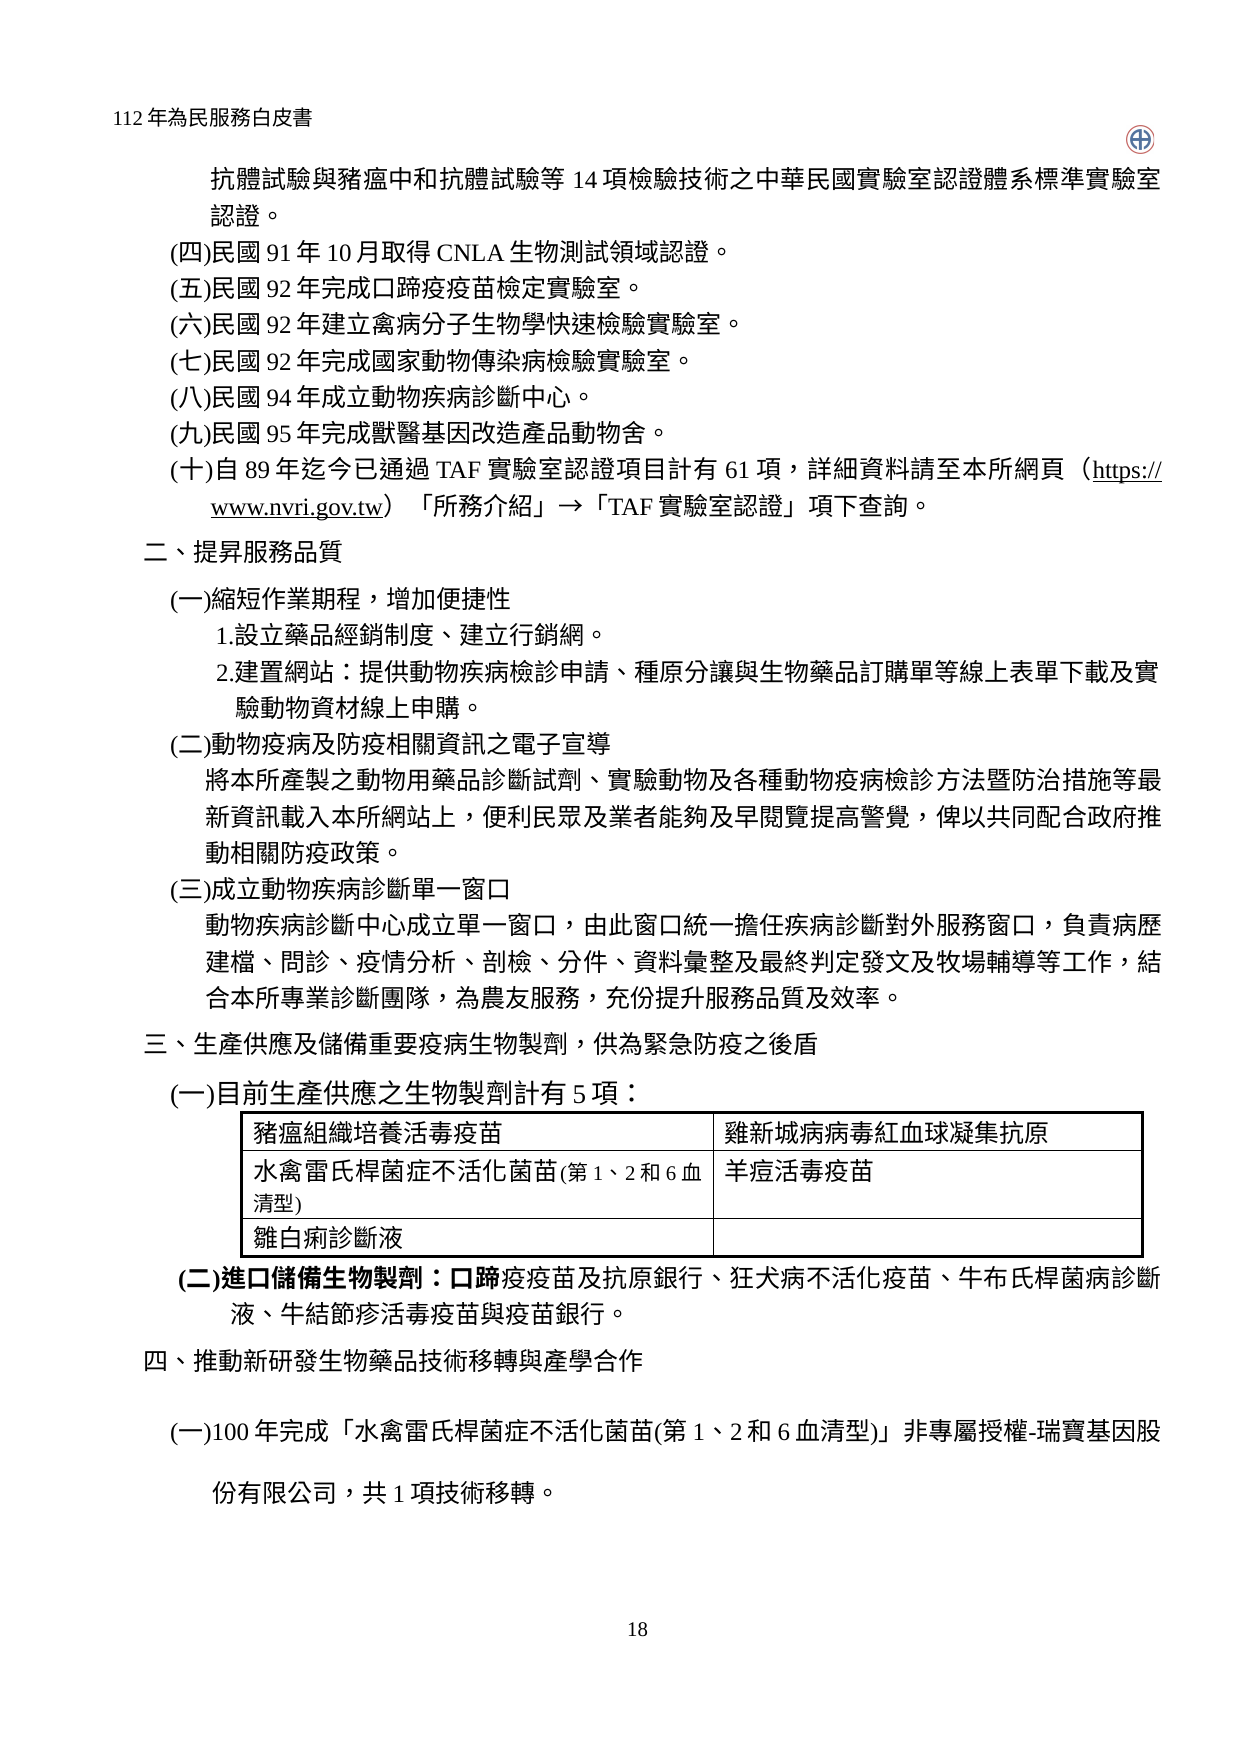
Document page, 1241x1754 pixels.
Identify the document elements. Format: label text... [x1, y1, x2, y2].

text 動物疾病診斷中心成立單一窗口，由此窗口統一擔任疾病診斷對外服務窗口，負責病歷建檔、問診、疫情分析、剖檢、分件、資料彙整及最終判定發文及牧場輔導等工作，結合本所專業診斷團隊，為農友服務，充份提升服務品質及效率。 [205, 906, 1162, 1014]
table_cell 水禽雷氏桿菌症不活化菌苗(第1、2和6血清型) [243, 1151, 713, 1218]
text 二、提昇服務品質 [143, 533, 1162, 569]
text (五)民國92年完成口蹄疫疫苗檢定實驗室。 [170, 269, 1162, 305]
text (一)目前生產供應之生物製劑計有5項： [170, 1072, 1162, 1111]
text (九)民國95年完成獸醫基因改造產品動物舍。 [170, 414, 1162, 450]
text 三、生產供應及儲備重要疫病生物製劑，供為緊急防疫之後盾 [143, 1025, 1162, 1061]
text (十)自89年迄今已通過TAF實驗室認證項目計有61項，詳細資料請至本所網頁（https://www.nvri.gov.tw）「所務介紹」→「TAF實驗室認證」項下查詢。 [170, 450, 1162, 522]
table_header 雞新城病病毒紅血球凝集抗原 [714, 1114, 1141, 1150]
text (二)進口儲備生物製劑：口蹄疫疫苗及抗原銀行、狂犬病不活化疫苗、牛布氏桿菌病診斷液、牛結節疹活毒疫苗與疫苗銀行。 [171, 1258, 1162, 1331]
text 將本所產製之動物用藥品診斷試劑、實驗動物及各種動物疫病檢診方法暨防治措施等最新資訊載入本所網站上，便利民眾及業者能夠及早閱覽提高警覺，俾以共同配合政府推動相關防疫政策。 [205, 761, 1162, 869]
text 2.建置網站：提供動物疾病檢診申請、種原分讓與生物藥品訂購單等線上表單下載及實驗動物資材線上申購。 [216, 652, 1162, 724]
text (一)縮短作業期程，增加便捷性 [170, 579, 1162, 616]
table_cell 羊痘活毒疫苗 [714, 1151, 1141, 1218]
text (七)民國92年完成國家動物傳染病檢驗實驗室。 [170, 341, 1162, 377]
text (一)100年完成「水禽雷氏桿菌症不活化菌苗(第1、2和6血清型)」非專屬授權-瑞寶基因股份有限公司，共1項技術移轉。 [170, 1388, 1162, 1513]
text (三)成立動物疾病診斷單一窗口 [170, 869, 1162, 906]
text (四)民國91年10月取得CNLA生物測試領域認證。 [170, 232, 1162, 269]
text (八)民國94年成立動物疾病診斷中心。 [170, 377, 1162, 414]
text (二)動物疫病及防疫相關資訊之電子宣導 [170, 724, 1162, 761]
text (三)民國91年10月取得結核桿菌抗酸染色、沙氏桿菌鑑定、家禽流行性感冒血球凝集試驗、家禽流行性感冒血球凝集抑制試驗、新城病血球凝集試驗與新城病血球凝集抑制試驗、動物用生物藥品無菌試驗、動物用生物藥品安全性試驗、動物用生物藥品效力試驗、動物用生物藥品純度試驗、動物用生物藥品微生物含量試驗、病毒迷入試驗、口蹄疫中和抗體試驗與豬瘟中和抗體試驗等14項檢驗技術之中華民國實驗室認證體系標準實驗室認證。 [170, 160, 1162, 232]
table_header 豬瘟組織培養活毒疫苗 [243, 1114, 713, 1150]
text 四、推動新研發生物藥品技術移轉與產學合作 [143, 1341, 1162, 1377]
text (六)民國92年建立禽病分子生物學快速檢驗實驗室。 [170, 305, 1162, 341]
text 1.設立藥品經銷制度、建立行銷網。 [215, 616, 1162, 652]
table_cell 雛白痢診斷液 [243, 1219, 713, 1255]
table_cell [714, 1219, 1141, 1255]
